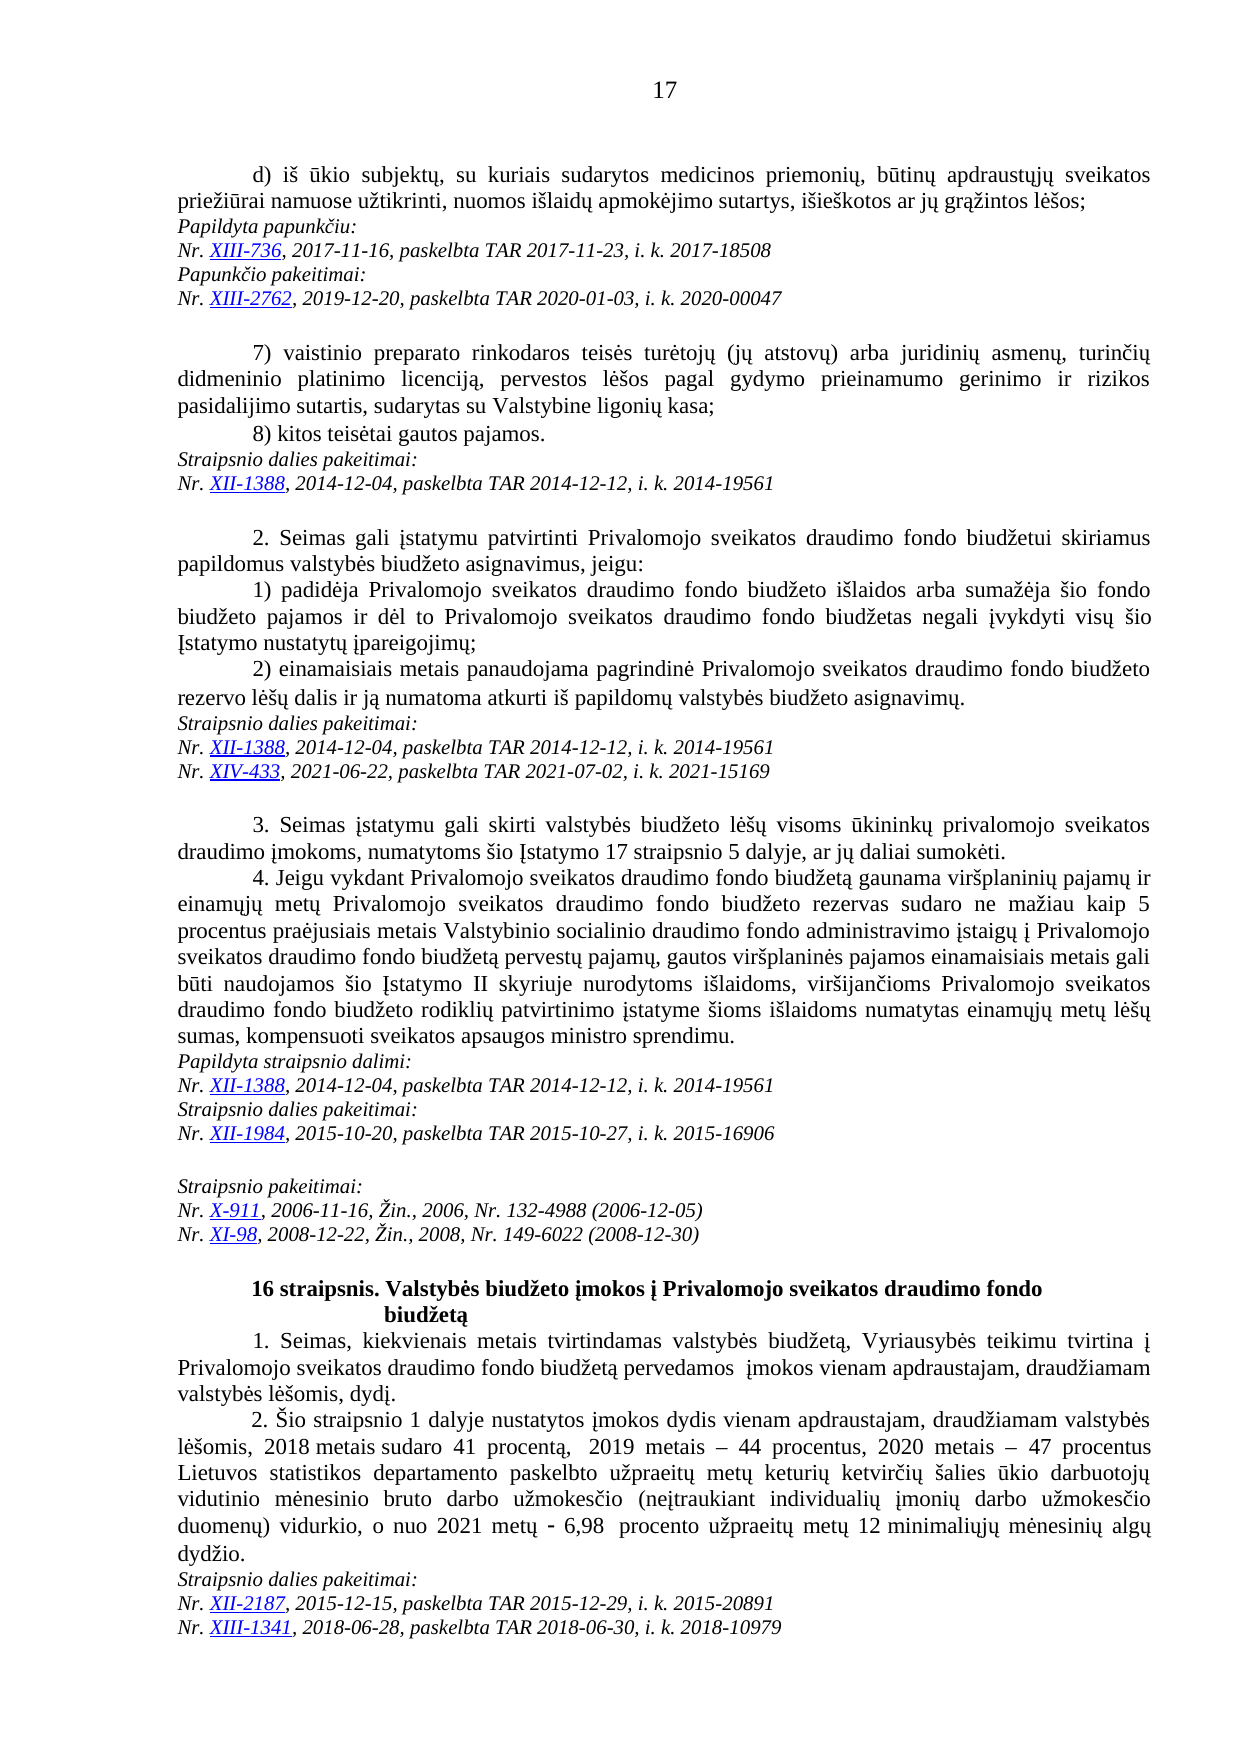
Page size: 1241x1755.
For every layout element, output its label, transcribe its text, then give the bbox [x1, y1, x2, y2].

text Nr. XIII-736, 2017-11-16, paskelbta TAR 2017-11-23, i. k. 2017-18508 [177, 238, 1152, 262]
text 1) padidėja Privalomojo sveikatos draudimo fondo biudžeto išlaidos arba sumažėja šio fondo biudžeto pajamos ir dėl to Privalomojo sveikatos draudimo fondo biudžetas negali įvykdyti visų šio Įstatymo nustatytų įpareigojimų; [177, 576, 1152, 655]
text 16 straipsnis. Valstybės biudžeto įmokos į Privalomojo sveikatos draudimo fondo [177, 1274, 1152, 1301]
text 3. Seimas įstatymu gali skirti valstybės biudžeto lėšų visoms ūkininkų privalomojo sveikatos draudimo įmokoms, numatytoms šio Įstatymo 17 straipsnio 5 dalyje, ar jų daliai sumokėti. [177, 811, 1152, 864]
text Papildyta papunkčiu: [177, 214, 1152, 238]
text biudžetą [177, 1301, 1152, 1327]
text Straipsnio pakeitimai: [177, 1174, 1152, 1198]
text Papunkčio pakeitimai: [177, 262, 1152, 286]
text 7) vaistinio preparato rinkodaros teisės turėtojų (jų atstovų) arba juridinių asmenų, turinčių didmeninio platinimo licenciją, pervestos lėšos pagal gydymo prieinamumo gerinimo ir rizikos pasidalijimo sutartis, sudarytas su Valstybine ligonių kasa; [177, 339, 1152, 418]
text 2. Seimas gali įstatymu patvirtinti Privalomojo sveikatos draudimo fondo biudžetui skiriamus papildomus valstybės biudžeto asignavimus, jeigu: [177, 524, 1152, 576]
text 1. Seimas, kiekvienais metais tvirtindamas valstybės biudžetą, Vyriausybės teikimu tvirtina į Privalomojo sveikatos draudimo fondo biudžetą pervedamos įmokos vienam apdraustajam, draudžiamam valstybės lėšomis, dydį. [177, 1327, 1152, 1406]
text Papildyta straipsnio dalimi: [177, 1049, 1152, 1073]
text Nr. XII-1388, 2014-12-04, paskelbta TAR 2014-12-12, i. k. 2014-19561 [177, 1073, 1152, 1097]
text Nr. XII-2187, 2015-12-15, paskelbta TAR 2015-12-29, i. k. 2015-20891 [177, 1591, 1152, 1615]
text 8) kitos teisėtai gautos pajamos. [177, 418, 1152, 447]
text Straipsnio dalies pakeitimai: [177, 1097, 1152, 1121]
text Nr. XIII-2762, 2019-12-20, paskelbta TAR 2020-01-03, i. k. 2020-00047 [177, 286, 1152, 310]
text Nr. XIV-433, 2021-06-22, paskelbta TAR 2021-07-02, i. k. 2021-15169 [177, 759, 1152, 783]
text d) iš ūkio subjektų, su kuriais sudarytos medicinos priemonių, būtinų apdraustųjų sveikatos priežiūrai namuose užtikrinti, nuomos išlaidų apmokėjimo sutartys, išieškotos ar jų grąžintos lėšos; [177, 161, 1152, 214]
text Nr. X-911, 2006-11-16, Žin., 2006, Nr. 132-4988 (2006-12-05) [177, 1198, 1152, 1222]
text 4. Jeigu vykdant Privalomojo sveikatos draudimo fondo biudžetą gaunama viršplaninių pajamų ir einamųjų metų Privalomojo sveikatos draudimo fondo biudžeto rezervas sudaro ne mažiau kaip 5 procentus praėjusiais metais Valstybinio socialinio draudimo fondo administravimo įstaigų į Privalomojo sveikatos draudimo fondo biudžetą pervestų pajamų, gautos viršplaninės pajamos einamaisiais metais gali būti naudojamos šio Įstatymo II skyriuje nurodytoms išlaidoms, viršijančioms Privalomojo sveikatos draudimo fondo biudžeto rodiklių patvirtinimo įstatyme šioms išlaidoms numatytas einamųjų metų lėšų sumas, kompensuoti sveikatos apsaugos ministro sprendimu. [177, 864, 1152, 1049]
text Straipsnio dalies pakeitimai: [177, 447, 1152, 471]
text Straipsnio dalies pakeitimai: [177, 711, 1152, 734]
text Nr. XI-98, 2008-12-22, Žin., 2008, Nr. 149-6022 (2008-12-30) [177, 1222, 1152, 1246]
text Straipsnio dalies pakeitimai: [177, 1567, 1152, 1591]
text 2) einamaisiais metais panaudojama pagrindinė Privalomojo sveikatos draudimo fondo biudžeto rezervo lėšų dalis ir ją numatoma atkurti iš papildomų valstybės biudžeto asignavimų. [177, 655, 1152, 711]
text Nr. XII-1388, 2014-12-04, paskelbta TAR 2014-12-12, i. k. 2014-19561 [177, 734, 1152, 759]
text 2. Šio straipsnio 1 dalyje nustatytos įmokos dydis vienam apdraustajam, draudžiamam valstybės lėšomis, 2018 metais sudaro 41 procentą, 2019 metais – 44 procentus, 2020 metais – 47 procentus Lietuvos statistikos departamento paskelbto užpraeitų metų keturių ketvirčių šalies ūkio darbuotojų vidutinio mėnesinio bruto darbo užmokesčio (neįtraukiant individualių įmonių darbo užmokesčio duomenų) vidurkio, o nuo 2021 metų  6,98 procento užpraeitų metų 12 minimaliųjų mėnesinių algų dydžio. [177, 1406, 1152, 1567]
text Nr. XII-1388, 2014-12-04, paskelbta TAR 2014-12-12, i. k. 2014-19561 [177, 471, 1152, 495]
text Nr. XIII-1341, 2018-06-28, paskelbta TAR 2018-06-30, i. k. 2018-10979 [177, 1615, 1152, 1639]
text Nr. XII-1984, 2015-10-20, paskelbta TAR 2015-10-27, i. k. 2015-16906 [177, 1121, 1152, 1145]
